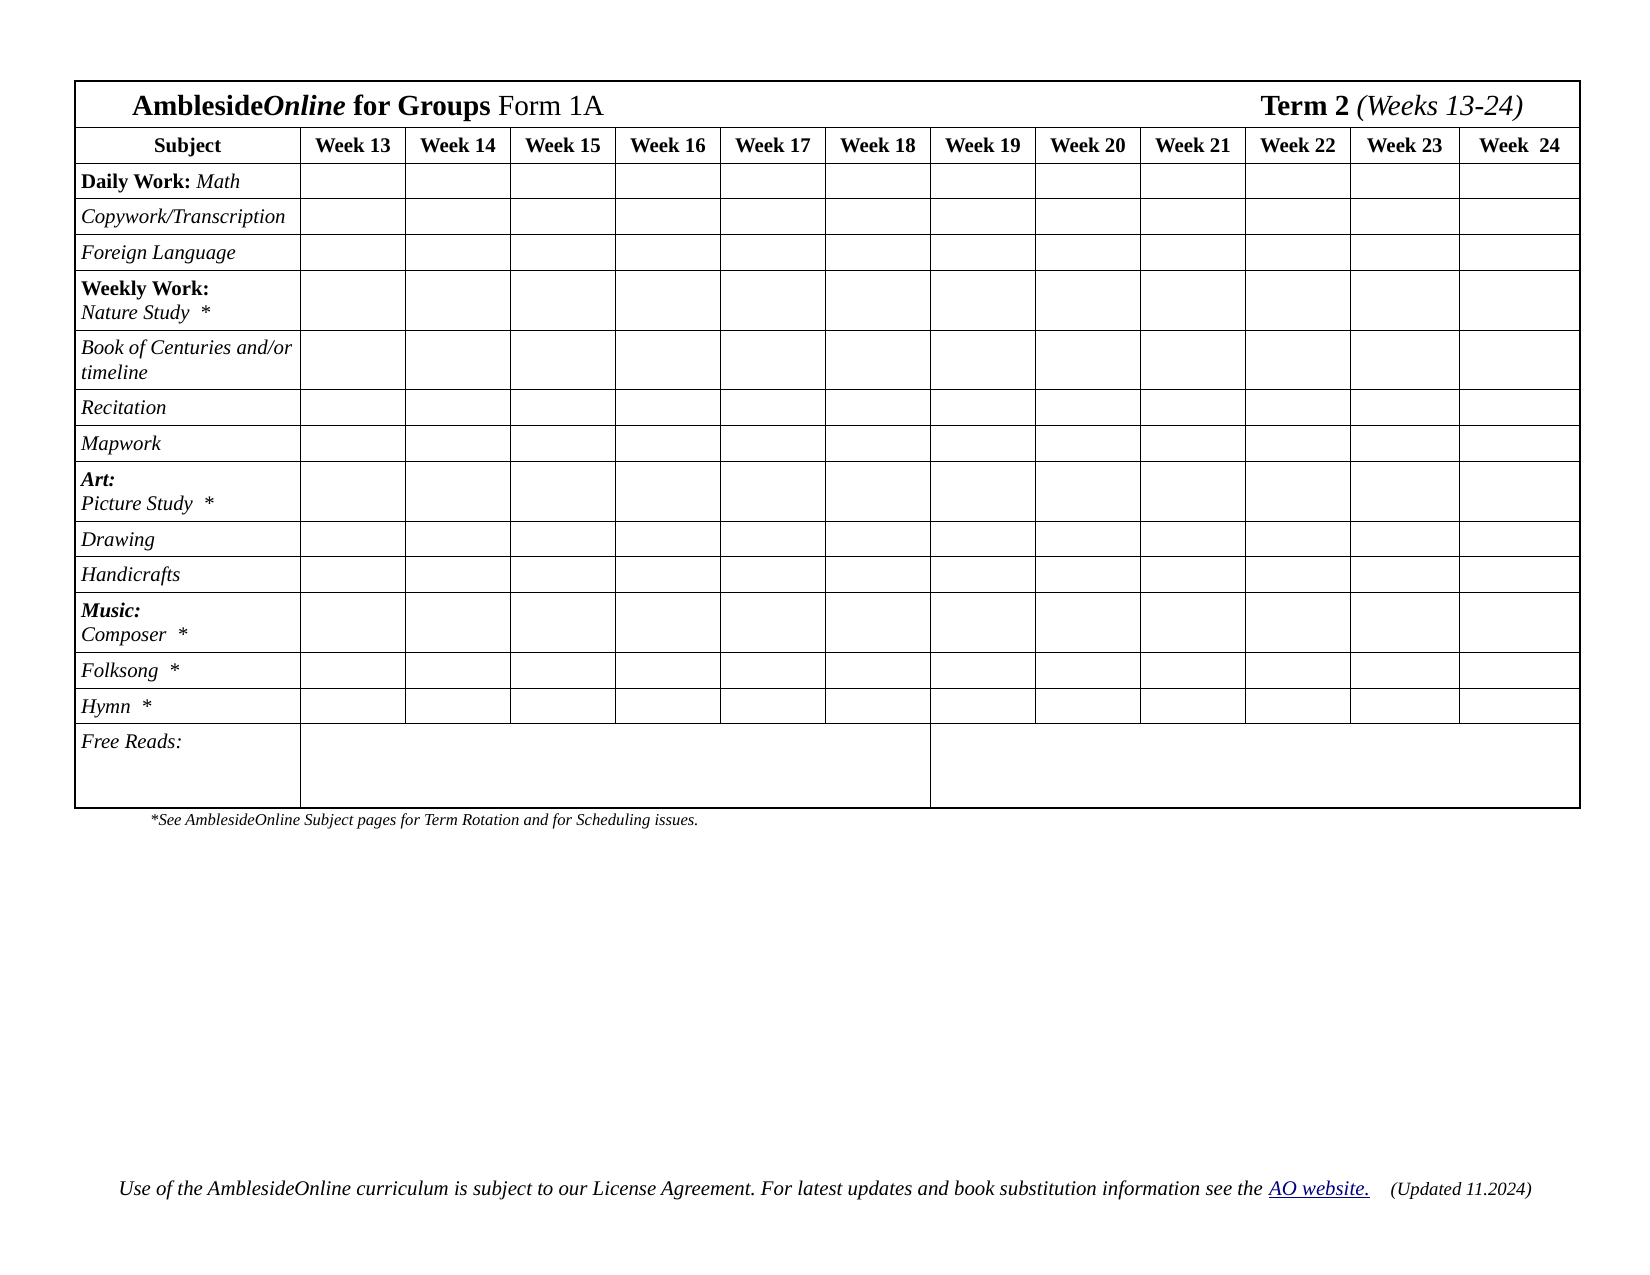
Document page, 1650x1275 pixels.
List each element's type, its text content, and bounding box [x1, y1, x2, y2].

table_cell [301, 462, 405, 521]
table_cell [406, 235, 510, 270]
table_cell [1246, 271, 1350, 329]
table_cell Week 18 [826, 128, 930, 163]
table_cell [406, 426, 510, 461]
table_cell [301, 557, 405, 592]
table_cell [1351, 557, 1459, 592]
table_cell Handicrafts [76, 557, 300, 592]
table_cell [1246, 522, 1350, 556]
table_cell [1036, 164, 1140, 198]
table_cell [406, 271, 510, 329]
table_cell [301, 522, 405, 556]
table_cell Free Reads: [76, 724, 300, 807]
table_cell [301, 653, 405, 688]
table_cell Week 22 [1246, 128, 1350, 163]
table_cell [301, 426, 405, 461]
text *See AmblesideOnline Subject pages for Term Rotation and for Scheduling issues. [150, 809, 1575, 828]
table_cell [406, 164, 510, 198]
table_cell [616, 689, 720, 723]
table_cell [1460, 199, 1579, 234]
table_cell Week 19 [931, 128, 1035, 163]
table_cell [406, 462, 510, 521]
table_cell [616, 593, 720, 652]
table_cell [1460, 271, 1579, 329]
table_cell [616, 557, 720, 592]
table_cell [511, 522, 615, 556]
table_cell [931, 462, 1035, 521]
table_cell [301, 164, 405, 198]
table_cell [406, 390, 510, 425]
table_cell [1141, 522, 1245, 556]
table_cell [931, 522, 1035, 556]
table_cell [826, 164, 930, 198]
table_cell [1141, 653, 1245, 688]
table_cell [826, 199, 930, 234]
table_cell [1141, 390, 1245, 425]
table_cell [406, 593, 510, 652]
table_cell [931, 199, 1035, 234]
table_cell [616, 522, 720, 556]
table_cell [511, 235, 615, 270]
table_cell [721, 235, 825, 270]
table_cell [1460, 390, 1579, 425]
table_cell [301, 271, 405, 329]
table_cell [1036, 426, 1140, 461]
table_cell [721, 271, 825, 329]
table_cell [616, 390, 720, 425]
table_cell [406, 331, 510, 389]
table_cell Week 14 [406, 128, 510, 163]
table_cell [301, 390, 405, 425]
table_cell [301, 235, 405, 270]
table_cell [721, 653, 825, 688]
table_cell [1036, 462, 1140, 521]
table_cell [1246, 390, 1350, 425]
table_cell [1351, 199, 1459, 234]
table_cell [511, 164, 615, 198]
table_cell [406, 557, 510, 592]
table_cell [931, 390, 1035, 425]
table_cell Book of Centuries and/or timeline [76, 331, 300, 389]
table_cell [931, 724, 1579, 807]
table_cell [511, 426, 615, 461]
table_cell [721, 426, 825, 461]
table_cell [1141, 593, 1245, 652]
table_cell [1246, 235, 1350, 270]
table_cell [1351, 235, 1459, 270]
table_cell [1141, 689, 1245, 723]
table_cell [1246, 653, 1350, 688]
table_cell [721, 557, 825, 592]
table_cell [931, 235, 1035, 270]
table_cell [931, 689, 1035, 723]
table_cell [1141, 164, 1245, 198]
table_cell [406, 689, 510, 723]
table_cell Week 23 [1351, 128, 1459, 163]
table_cell [616, 164, 720, 198]
table_cell [1036, 593, 1140, 652]
table_cell [721, 164, 825, 198]
table_cell [406, 199, 510, 234]
table_cell Copywork/Transcription [76, 199, 300, 234]
table_cell Folksong * [76, 653, 300, 688]
table_cell [826, 653, 930, 688]
table_cell [616, 331, 720, 389]
table_cell [301, 593, 405, 652]
table_cell [1460, 653, 1579, 688]
table_cell [721, 462, 825, 521]
table_cell Music: Composer * [76, 593, 300, 652]
table_cell Weekly Work: Nature Study * [76, 271, 300, 329]
table_cell [511, 199, 615, 234]
table_cell [931, 331, 1035, 389]
table_cell [1036, 522, 1140, 556]
table_cell [931, 271, 1035, 329]
table_cell [406, 522, 510, 556]
table_cell [826, 390, 930, 425]
table_cell [1351, 593, 1459, 652]
table_cell Week 24 [1460, 128, 1579, 163]
table_cell [826, 235, 930, 270]
table_cell [1246, 164, 1350, 198]
table_cell Daily Work: Math [76, 164, 300, 198]
table_cell [826, 689, 930, 723]
table_cell Drawing [76, 522, 300, 556]
table_cell [1246, 426, 1350, 461]
table_cell [826, 522, 930, 556]
table_cell [511, 689, 615, 723]
table_cell [826, 593, 930, 652]
table_cell [721, 331, 825, 389]
table_cell Hymn * [76, 689, 300, 723]
table_cell [616, 271, 720, 329]
table_cell [301, 689, 405, 723]
table_cell [406, 653, 510, 688]
table_cell [826, 426, 930, 461]
table_cell [511, 557, 615, 592]
table_cell [1141, 331, 1245, 389]
table_cell [1036, 653, 1140, 688]
table_cell [1351, 689, 1459, 723]
table_cell [511, 653, 615, 688]
table_cell [511, 390, 615, 425]
table_cell [1351, 426, 1459, 461]
table_cell [931, 164, 1035, 198]
table_cell [1036, 199, 1140, 234]
table_cell [1351, 390, 1459, 425]
table_cell [721, 522, 825, 556]
table_cell [1246, 331, 1350, 389]
table_cell Mapwork [76, 426, 300, 461]
table_cell [1141, 235, 1245, 270]
table_cell [1246, 462, 1350, 521]
table_cell [721, 689, 825, 723]
table_cell [1141, 557, 1245, 592]
table_cell [1141, 462, 1245, 521]
table_cell [1141, 426, 1245, 461]
table_cell Art: Picture Study * [76, 462, 300, 521]
table_cell [616, 462, 720, 521]
table_cell Week 17 [721, 128, 825, 163]
table_cell [511, 593, 615, 652]
table_cell [826, 557, 930, 592]
table_cell [1351, 331, 1459, 389]
table_cell [931, 653, 1035, 688]
table_cell [616, 426, 720, 461]
table_cell [721, 390, 825, 425]
table_cell [301, 724, 930, 807]
table_cell [826, 271, 930, 329]
table_cell [301, 199, 405, 234]
table_cell Week 13 [301, 128, 405, 163]
table_cell [616, 653, 720, 688]
table_cell [931, 557, 1035, 592]
table_cell [826, 331, 930, 389]
table_cell [1460, 557, 1579, 592]
table_cell [1246, 199, 1350, 234]
table_cell [721, 199, 825, 234]
table_cell [721, 593, 825, 652]
table_cell [1351, 462, 1459, 521]
table_cell [1036, 689, 1140, 723]
table_cell Foreign Language [76, 235, 300, 270]
table_cell [931, 593, 1035, 652]
table_cell [1460, 164, 1579, 198]
table_cell Recitation [76, 390, 300, 425]
table_cell [301, 331, 405, 389]
table_cell [1036, 557, 1140, 592]
table_cell [1246, 593, 1350, 652]
table_cell [1351, 271, 1459, 329]
table_cell [1460, 235, 1579, 270]
table_cell [1246, 557, 1350, 592]
table_cell Week 16 [616, 128, 720, 163]
table_cell [511, 271, 615, 329]
table_cell [1460, 522, 1579, 556]
table_cell Week 21 [1141, 128, 1245, 163]
table_cell [1141, 271, 1245, 329]
table_cell [511, 331, 615, 389]
table_cell [1460, 689, 1579, 723]
table_cell [1351, 164, 1459, 198]
table_cell [511, 462, 615, 521]
table_cell Week 15 [511, 128, 615, 163]
table_cell [1246, 689, 1350, 723]
table_cell [1460, 426, 1579, 461]
table_cell [1460, 462, 1579, 521]
table_cell [1036, 271, 1140, 329]
table_cell [1351, 653, 1459, 688]
table_cell Subject [76, 128, 300, 163]
table_header AmblesideOnline for Groups Form 1A Term 2 (Weeks 13-24) [76, 82, 1579, 127]
table_cell [1141, 199, 1245, 234]
table_cell [1036, 331, 1140, 389]
table_cell [826, 462, 930, 521]
table_cell [1351, 522, 1459, 556]
table_cell [1460, 331, 1579, 389]
table_cell Week 20 [1036, 128, 1140, 163]
table_cell [931, 426, 1035, 461]
table_cell [1036, 235, 1140, 270]
table_cell [1036, 390, 1140, 425]
table_cell [616, 235, 720, 270]
table_cell [1460, 593, 1579, 652]
table_cell [616, 199, 720, 234]
